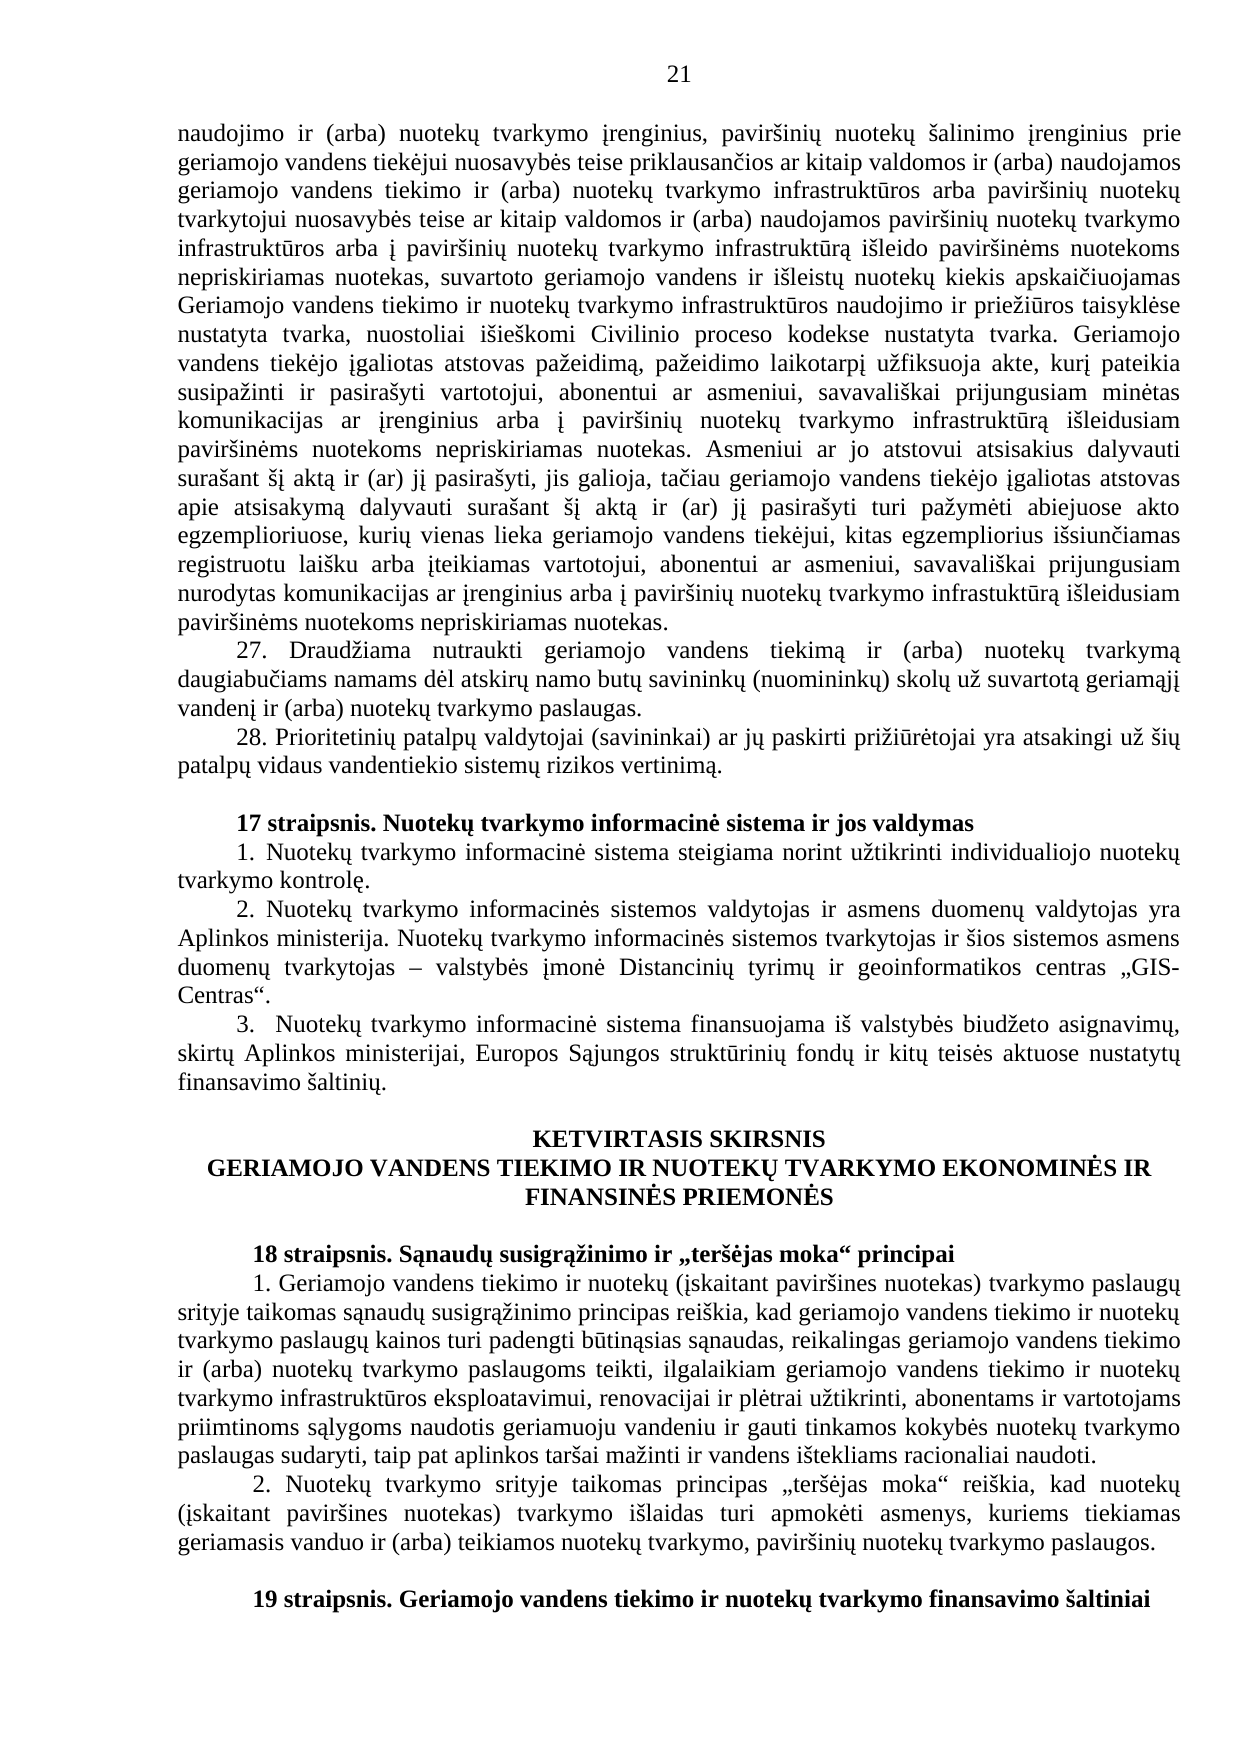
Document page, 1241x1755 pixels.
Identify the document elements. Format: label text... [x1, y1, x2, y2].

text 27. Draudžiama nutraukti geriamojo vandens tiekimą ir (arba) nuotekų tvarkymą daugiabučiams namams dėl atskirų namo butų savininkų (nuomininkų) skolų už suvartotą geriamąjį vandenį ir (arba) nuotekų tvarkymo paslaugas. [177, 636, 1181, 722]
text 2. Nuotekų tvarkymo srityje taikomas principas „teršėjas moka“ reiškia, kad nuotekų (įskaitant paviršines nuotekas) tvarkymo išlaidas turi apmokėti asmenys, kuriems tiekiamas geriamasis vanduo ir (arba) teikiamos nuotekų tvarkymo, paviršinių nuotekų tvarkymo paslaugos. [177, 1469, 1181, 1556]
text 17 straipsnis. Nuotekų tvarkymo informacinė sistema ir jos valdymas [236, 808, 1181, 837]
text 28. Prioritetinių patalpų valdytojai (savininkai) ar jų paskirti prižiūrėtojai yra atsakingi už šių patalpų vidaus vandentiekio sistemų rizikos vertinimą. [177, 722, 1181, 779]
text 3. Nuotekų tvarkymo informacinė sistema finansuojama iš valstybės biudžeto asignavimų, skirtų Aplinkos ministerijai, Europos Sąjungos struktūrinių fondų ir kitų teisės aktuose nustatytų finansavimo šaltinių. [177, 1009, 1181, 1096]
text KETVIRTASIS SKIRSNIS [177, 1124, 1181, 1153]
text 19 straipsnis. Geriamojo vandens tiekimo ir nuotekų tvarkymo finansavimo šaltiniai [252, 1584, 1181, 1613]
text 2. Nuotekų tvarkymo informacinės sistemos valdytojas ir asmens duomenų valdytojas yra Aplinkos ministerija. Nuotekų tvarkymo informacinės sistemos tvarkytojas ir šios sistemos asmens duomenų tvarkytojas – valstybės įmonė Distancinių tyrimų ir geoinformatikos centras „GIS-Centras“. [177, 894, 1181, 1009]
text 1. Geriamojo vandens tiekimo ir nuotekų (įskaitant paviršines nuotekas) tvarkymo paslaugų srityje taikomas sąnaudų susigrąžinimo principas reiškia, kad geriamojo vandens tiekimo ir nuotekų tvarkymo paslaugų kainos turi padengti būtinąsias sąnaudas, reikalingas geriamojo vandens tiekimo ir (arba) nuotekų tvarkymo paslaugoms teikti, ilgalaikiam geriamojo vandens tiekimo ir nuotekų tvarkymo infrastruktūros eksploatavimui, renovacijai ir plėtrai užtikrinti, abonentams ir vartotojams priimtinoms sąlygoms naudotis geriamuoju vandeniu ir gauti tinkamos kokybės nuotekų tvarkymo paslaugas sudaryti, taip pat aplinkos taršai mažinti ir vandens ištekliams racionaliai naudoti. [177, 1268, 1181, 1469]
text 18 straipsnis. Sąnaudų susigrąžinimo ir „teršėjas moka“ principai [177, 1239, 1181, 1268]
text 1. Nuotekų tvarkymo informacinė sistema steigiama norint užtikrinti individualiojo nuotekų tvarkymo kontrolę. [177, 837, 1181, 894]
text naudojimo ir (arba) nuotekų tvarkymo įrenginius, paviršinių nuotekų šalinimo įrenginius prie geriamojo vandens tiekėjui nuosavybės teise priklausančios ar kitaip valdomos ir (arba) naudojamos geriamojo vandens tiekimo ir (arba) nuotekų tvarkymo infrastruktūros arba paviršinių nuotekų tvarkytojui nuosavybės teise ar kitaip valdomos ir (arba) naudojamos paviršinių nuotekų tvarkymo infrastruktūros arba į paviršinių nuotekų tvarkymo infrastruktūrą išleido paviršinėms nuotekoms nepriskiriamas nuotekas, suvartoto geriamojo vandens ir išleistų nuotekų kiekis apskaičiuojamas Geriamojo vandens tiekimo ir nuotekų tvarkymo infrastruktūros naudojimo ir priežiūros taisyklėse nustatyta tvarka, nuostoliai išieškomi Civilinio proceso kodekse nustatyta tvarka. Geriamojo vandens tiekėjo įgaliotas atstovas pažeidimą, pažeidimo laikotarpį užfiksuoja akte, kurį pateikia susipažinti ir pasirašyti vartotojui, abonentui ar asmeniui, savavališkai prijungusiam minėtas komunikacijas ar įrenginius arba į paviršinių nuotekų tvarkymo infrastruktūrą išleidusiam paviršinėms nuotekoms nepriskiriamas nuotekas. Asmeniui ar jo atstovui atsisakius dalyvauti surašant šį aktą ir (ar) jį pasirašyti, jis galioja, tačiau geriamojo vandens tiekėjo įgaliotas atstovas apie atsisakymą dalyvauti surašant šį aktą ir (ar) jį pasirašyti turi pažymėti abiejuose akto egzemplioriuose, kurių vienas lieka geriamojo vandens tiekėjui, kitas egzempliorius išsiunčiamas registruotu laišku arba įteikiamas vartotojui, abonentui ar asmeniui, savavališkai prijungusiam nurodytas komunikacijas ar įrenginius arba į paviršinių nuotekų tvarkymo infrastuktūrą išleidusiam paviršinėms nuotekoms nepriskiriamas nuotekas. [177, 118, 1181, 636]
text GERIAMOJO VANDENS TIEKIMO IR NUOTEKŲ TVARKYMO EKONOMINĖS IR FINANSINĖS PRIEMONĖS [177, 1153, 1181, 1211]
